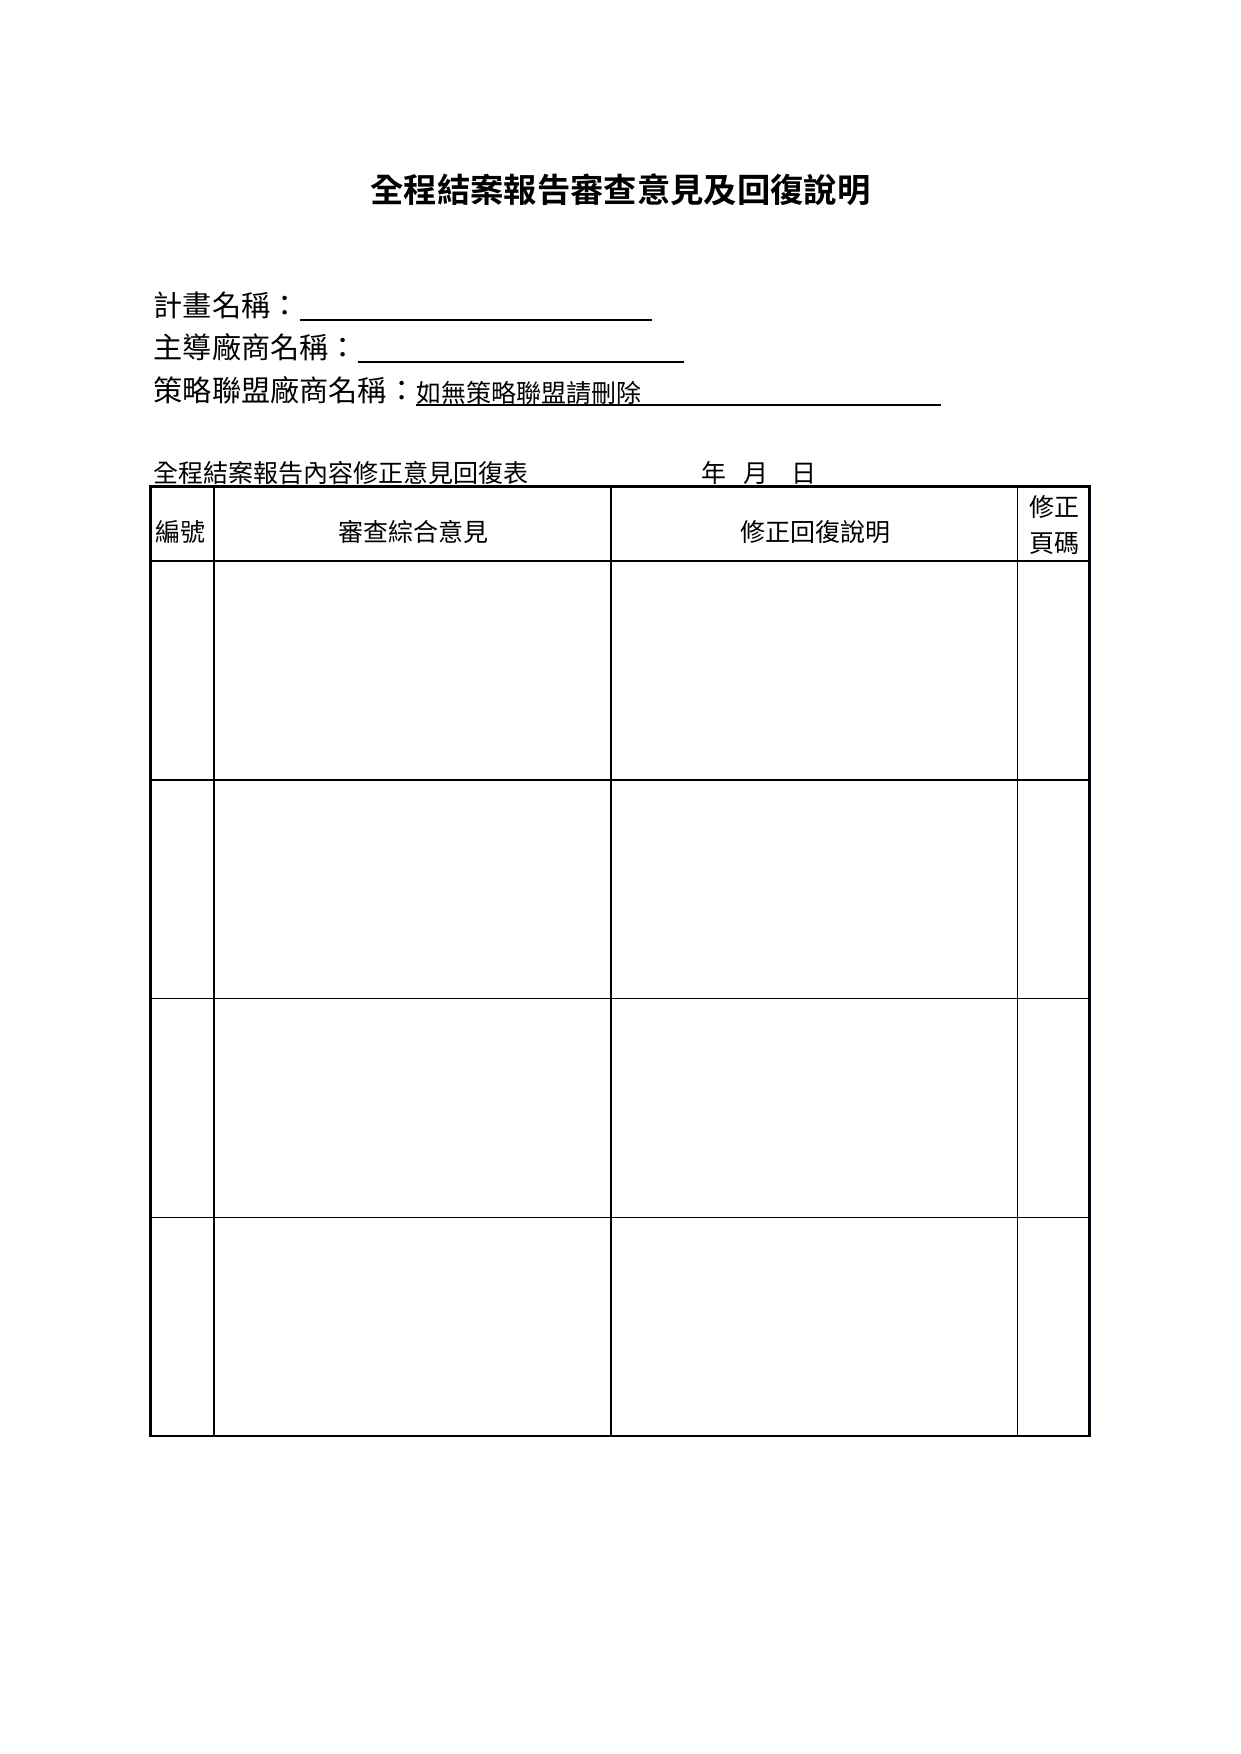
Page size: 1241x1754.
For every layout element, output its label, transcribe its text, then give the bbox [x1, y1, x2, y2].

text 計畫名稱： [153, 250, 1087, 325]
table_cell [1018, 562, 1088, 779]
table_cell [215, 1218, 610, 1435]
table_cell [612, 1218, 1017, 1435]
table_cell [612, 781, 1017, 998]
table_header 修正 頁碼 [1018, 488, 1088, 560]
table_cell [152, 1218, 213, 1435]
text 主導廠商名稱： [153, 325, 1087, 367]
table_cell [215, 781, 610, 998]
table_cell [1018, 1218, 1088, 1435]
table_cell [215, 999, 610, 1216]
table_cell [1018, 781, 1088, 998]
text 全程結案報告內容修正意見回復表 年 月 日 [153, 447, 1087, 484]
table_cell [612, 999, 1017, 1216]
table_header 編號 [152, 488, 213, 560]
table_cell [152, 781, 213, 998]
table_cell [612, 562, 1017, 779]
text 策略聯盟廠商名稱：如無策略聯盟請刪除 [153, 367, 1087, 409]
text 全程結案報告審查意見及回復說明 [153, 164, 1087, 212]
table_header 審查綜合意見 [215, 488, 610, 560]
table_cell [1018, 999, 1088, 1216]
table_cell [152, 999, 213, 1216]
table_cell [215, 562, 610, 779]
table_header 修正回復說明 [612, 488, 1017, 560]
table_cell [152, 562, 213, 779]
